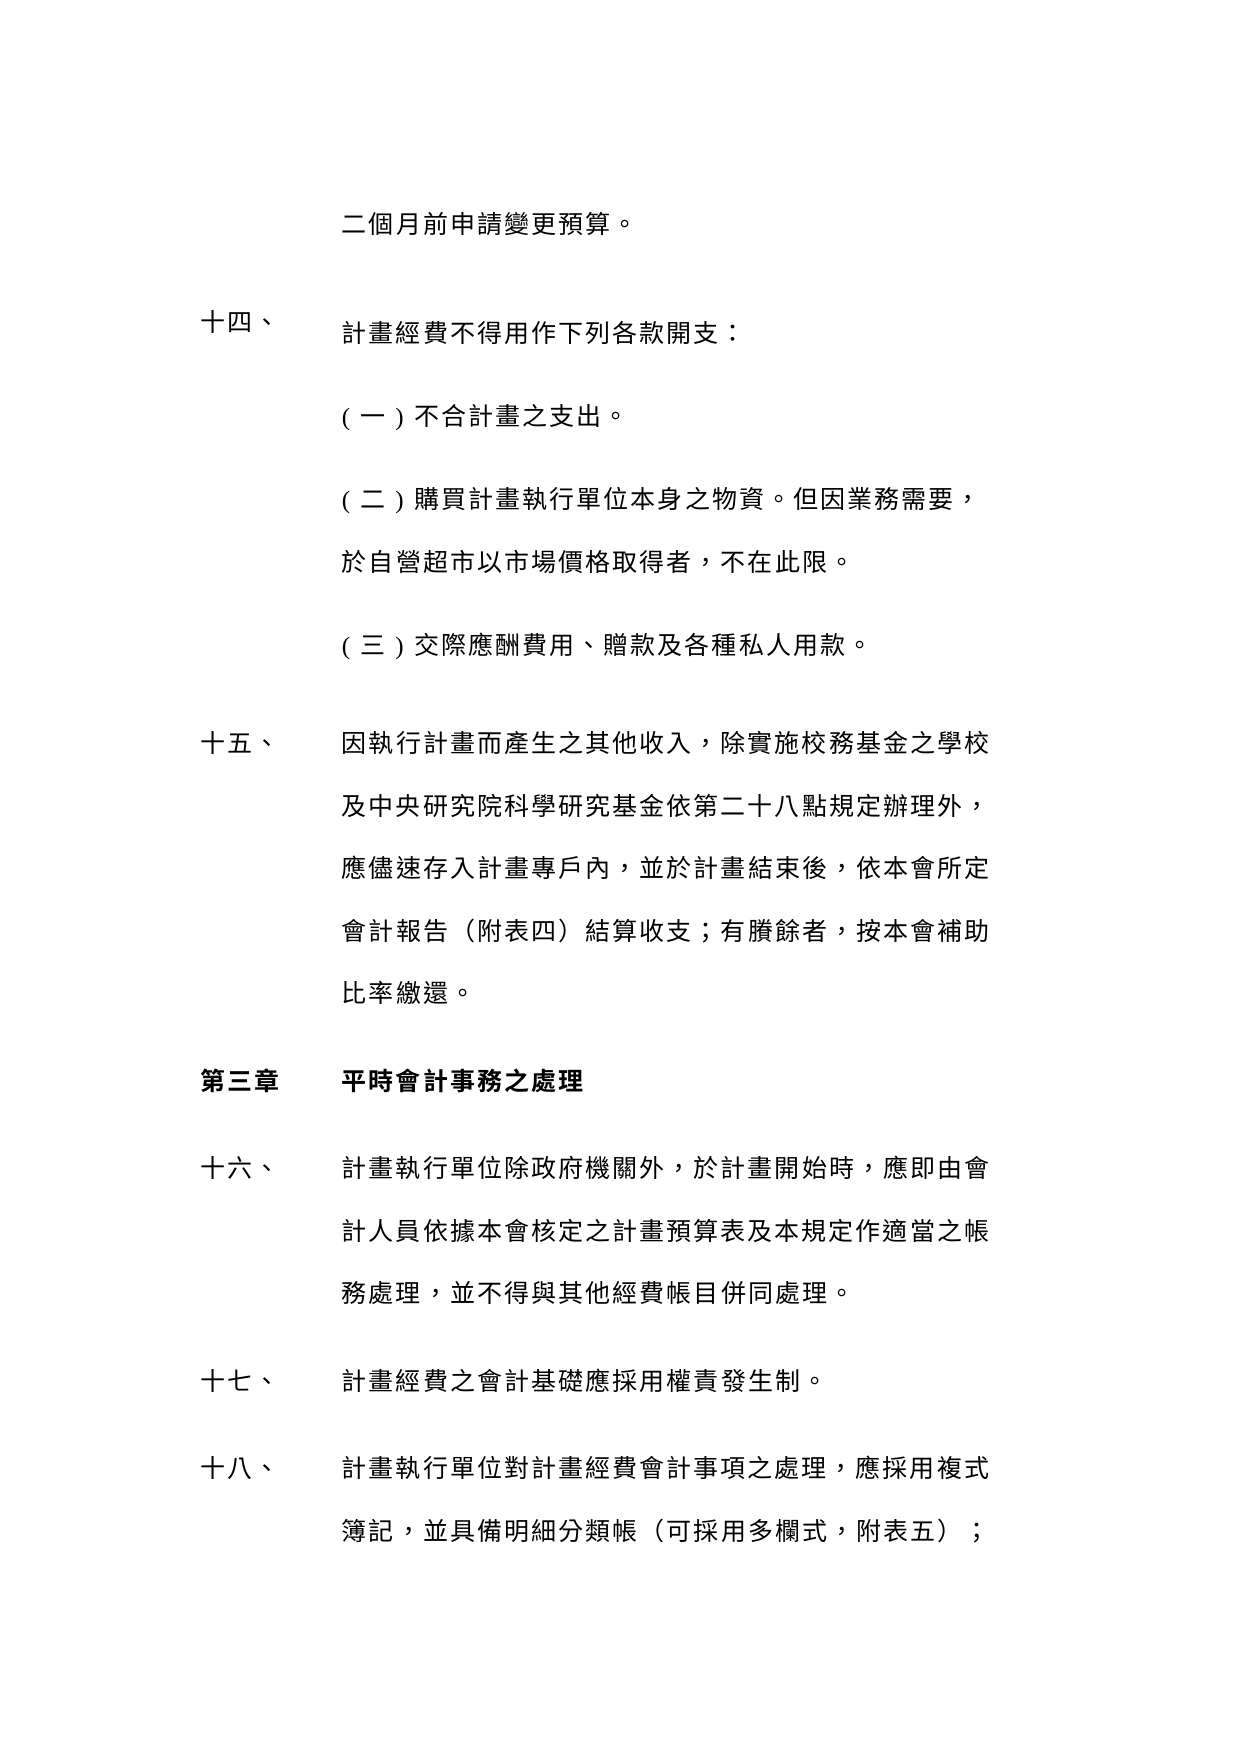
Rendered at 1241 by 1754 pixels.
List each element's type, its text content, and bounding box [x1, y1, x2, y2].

table_cell [188, 158, 329, 267]
table_cell 計畫執行單位除政府機關外，於計畫開始時，應即由會計人員依據本會核定之計畫預算表及本規定作適當之帳務處理，並不得與其他經費帳目併同處理。 [329, 1113, 1009, 1325]
table_cell 十五、 [188, 688, 329, 1025]
table_cell 二個月前申請變更預算。 [329, 158, 1009, 267]
table_cell 十六、 [188, 1113, 329, 1325]
table_cell 計畫經費之會計基礎應採用權責發生制。 [329, 1325, 1009, 1412]
table_cell 平時會計事務之處理 [329, 1025, 1009, 1112]
table_cell 十四、 [188, 267, 329, 687]
table_cell 十八、 [188, 1413, 329, 1562]
table_cell 計畫執行單位對計畫經費會計事項之處理，應採用複式簿記，並具備明細分類帳（可採用多欄式，附表五）； [329, 1413, 1009, 1562]
table_cell 計畫經費不得用作下列各款開支： ( 一 ) 不合計畫之支出。 ( 二 ) 購買計畫執行單位本身之物資。但因業務需要，於自營超市以市場價格取得者，不在此限。 ( 三 ) 交際應酬費用、贈款及各種私人用款。 [329, 267, 1009, 687]
table_cell 十七、 [188, 1325, 329, 1412]
table_cell 第三章 [188, 1025, 329, 1112]
table_cell 因執行計畫而產生之其他收入，除實施校務基金之學校及中央研究院科學研究基金依第二十八點規定辦理外，應儘速存入計畫專戶內，並於計畫結束後，依本會所定會計報告（附表四）結算收支；有賸餘者，按本會補助比率繳還。 [329, 688, 1009, 1025]
